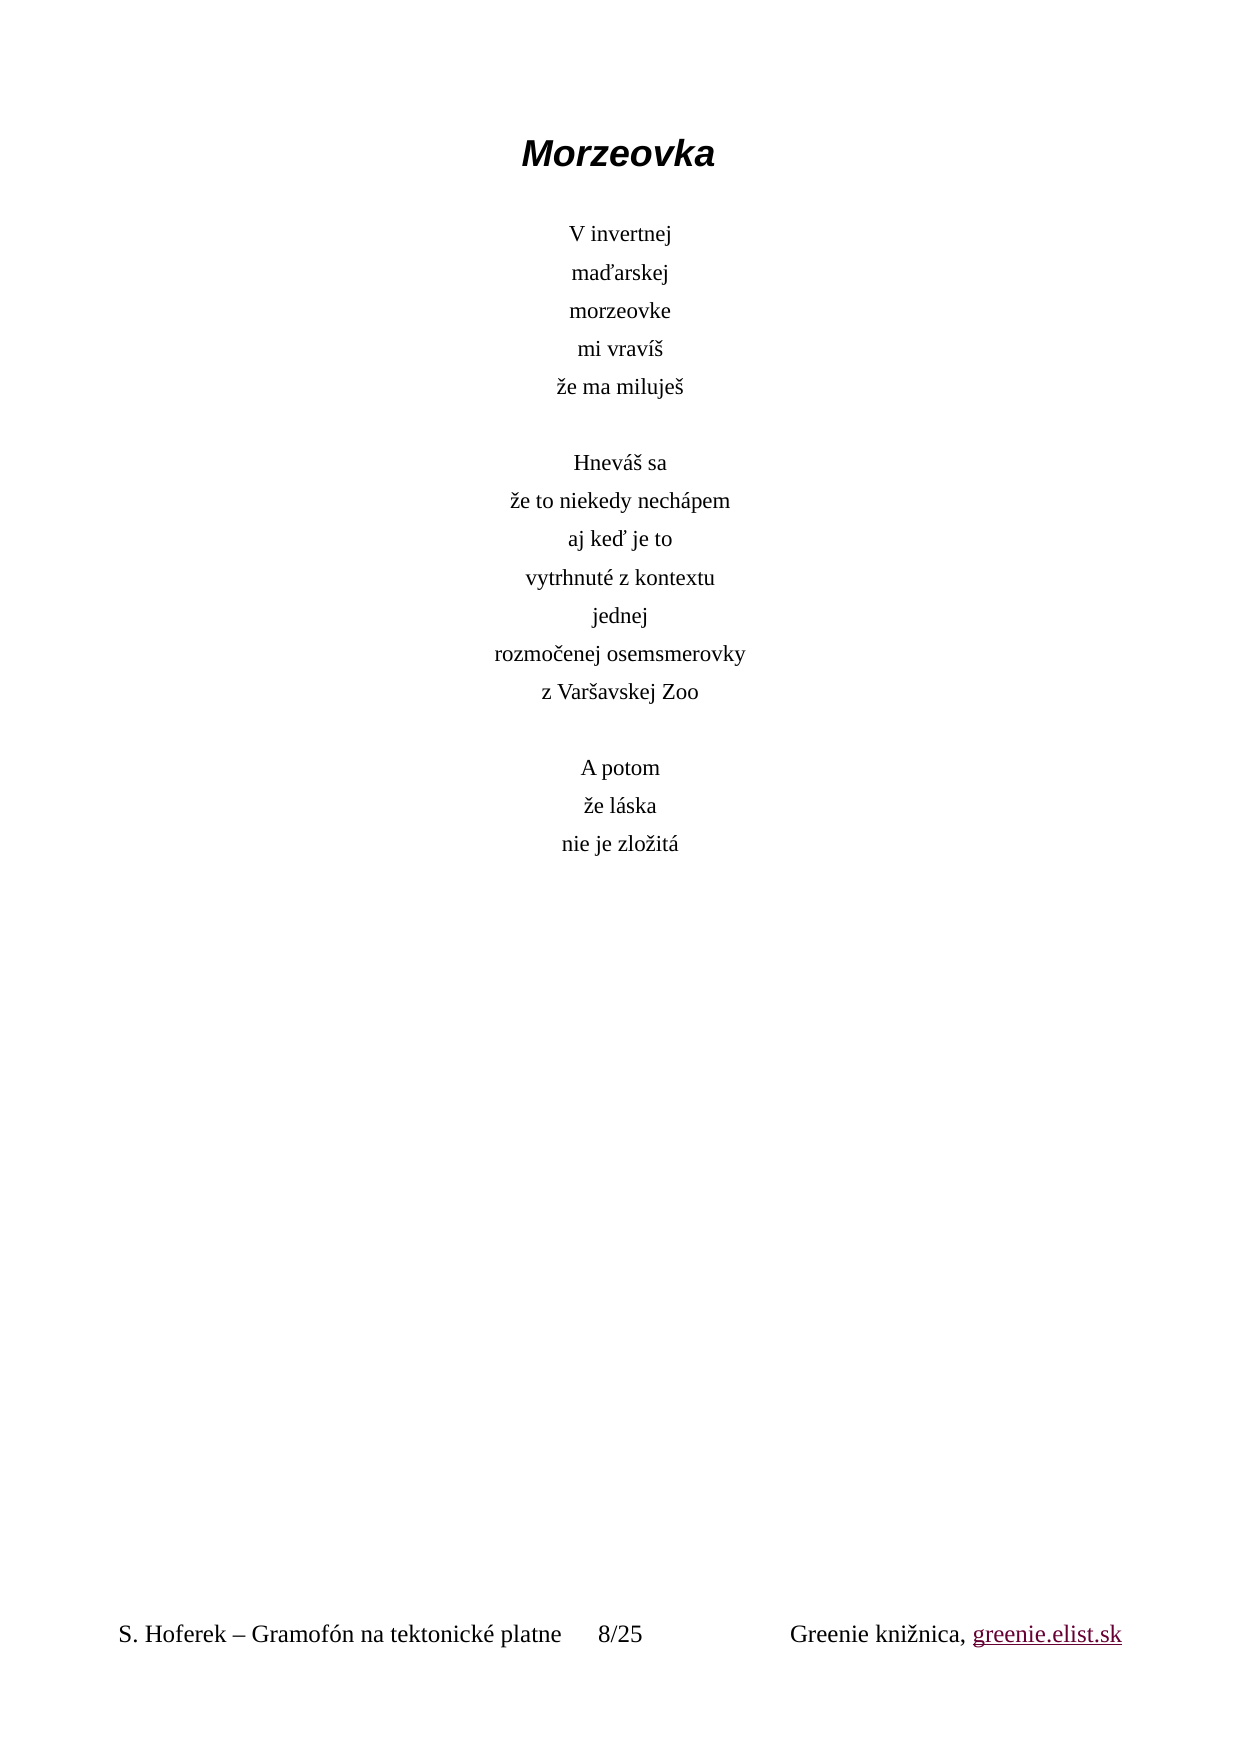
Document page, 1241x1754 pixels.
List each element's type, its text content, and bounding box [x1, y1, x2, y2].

text že láska [106, 792, 1134, 819]
text V invertnej [106, 221, 1134, 247]
text nie je zložitá [106, 831, 1134, 857]
text A potom [106, 754, 1134, 781]
text morzeovke [106, 297, 1134, 323]
text že to niekedy nechápem [106, 487, 1134, 514]
text že ma miluješ [106, 373, 1134, 399]
subtitle Morzeovka [106, 131, 1134, 174]
text aj keď je to [106, 526, 1134, 552]
text rozmočenej osemsmerovky [106, 640, 1134, 666]
text mi vravíš [106, 335, 1134, 361]
text maďarskej [106, 259, 1134, 285]
text Hneváš sa [106, 449, 1134, 476]
text jednej [106, 602, 1134, 628]
text vytrhnuté z kontextu [106, 564, 1134, 590]
text z Varšavskej Zoo [106, 678, 1134, 704]
